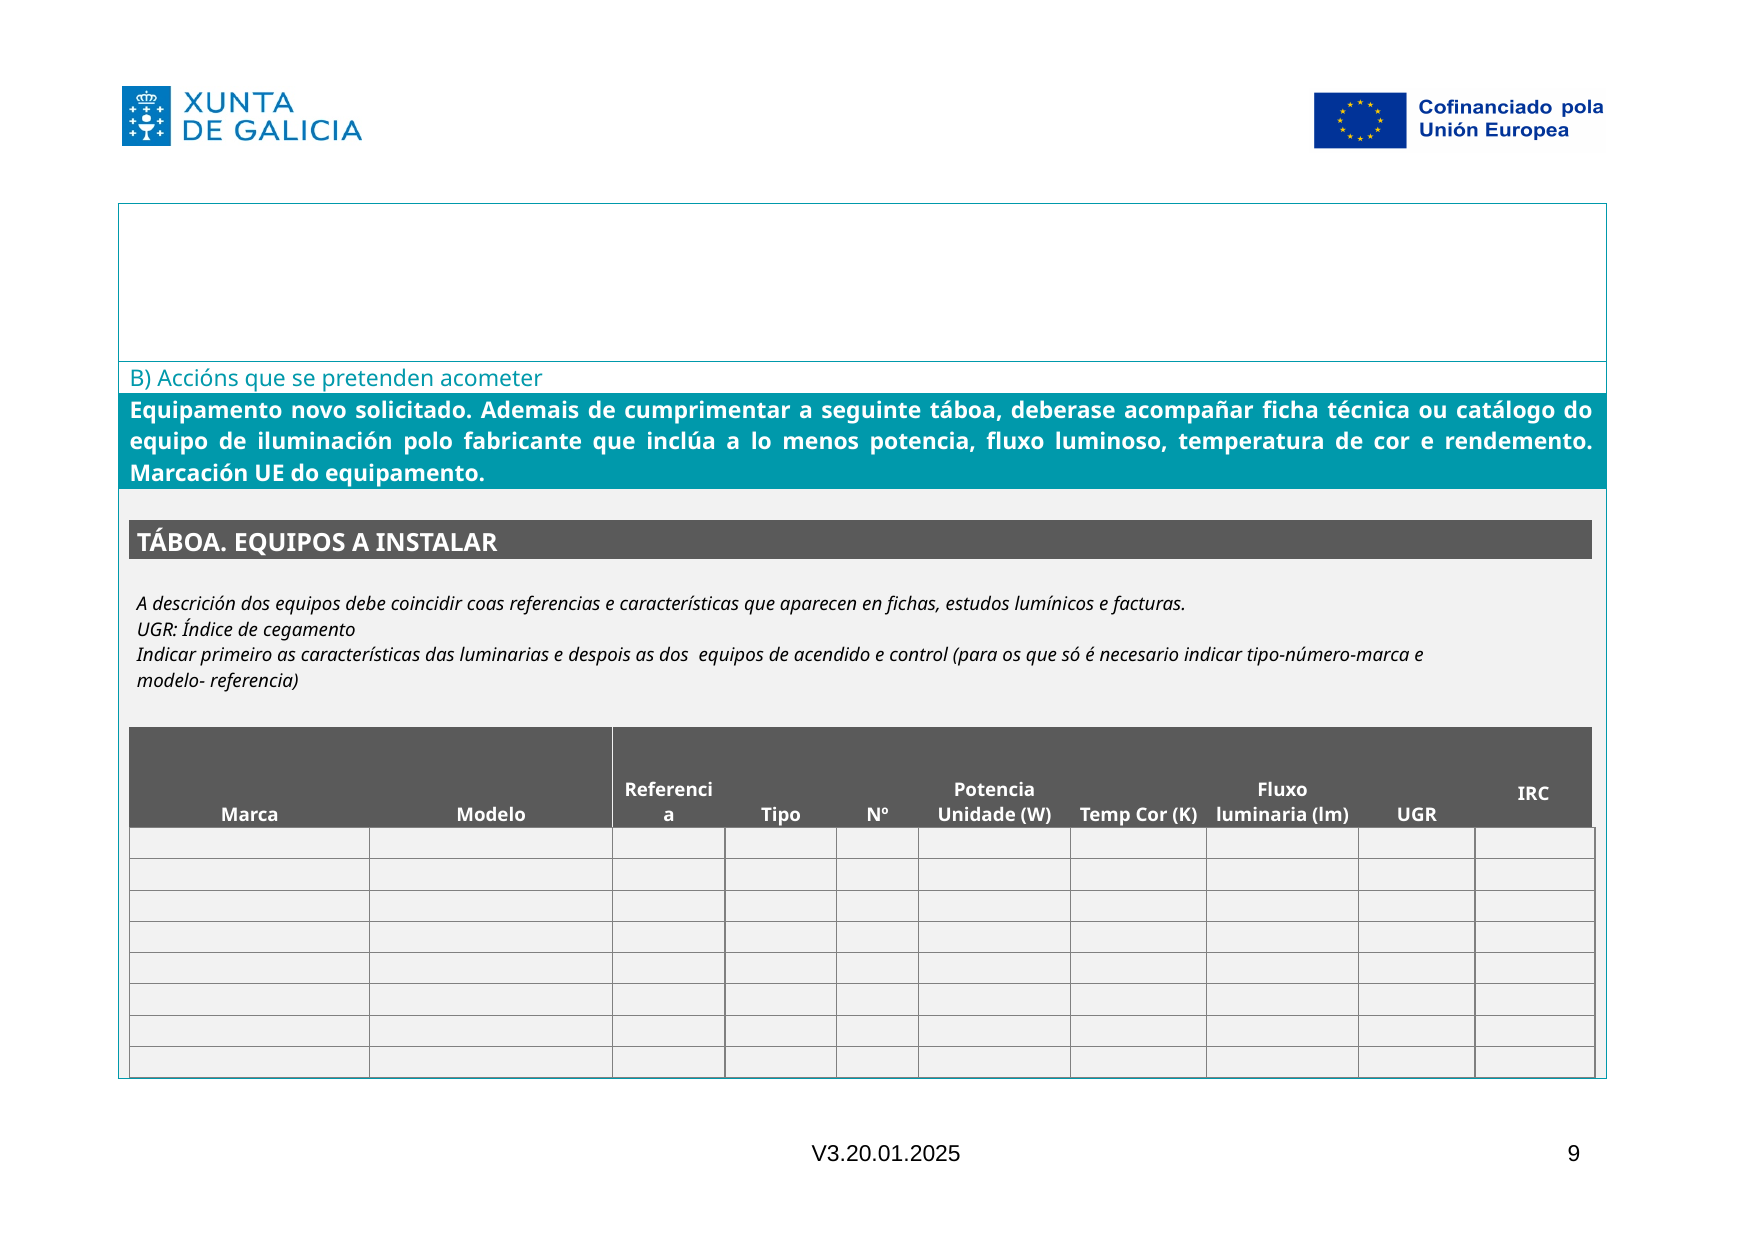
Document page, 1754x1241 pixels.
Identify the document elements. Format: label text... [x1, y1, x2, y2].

table_cell [129, 693, 370, 727]
table_cell [1207, 828, 1358, 858]
table_cell [1071, 984, 1206, 1014]
table_cell [613, 1016, 724, 1046]
table_cell [1071, 953, 1206, 983]
table_cell [370, 984, 612, 1014]
table_cell [129, 559, 370, 590]
table_cell [1359, 1047, 1474, 1077]
table_cell [1476, 1047, 1594, 1077]
table_cell [919, 828, 1070, 858]
table_cell [613, 693, 725, 727]
table_cell [1207, 1016, 1358, 1046]
table_cell [1476, 891, 1594, 921]
table_cell [726, 984, 836, 1014]
table_cell [1359, 859, 1474, 889]
table_cell [1475, 693, 1592, 727]
table_cell [1071, 1047, 1206, 1077]
table_cell B) Accións que se pretenden acometer [119, 362, 1606, 393]
table_cell [370, 693, 612, 727]
table_cell [613, 828, 724, 858]
table_cell Temp Cor (K) [1071, 727, 1206, 827]
table_cell [370, 1016, 612, 1046]
table_cell [1207, 984, 1358, 1014]
table_cell [726, 1047, 836, 1077]
table_header TÁBOA. EQUIPOS A INSTALAR [129, 520, 1475, 559]
table_cell [837, 922, 918, 952]
table_cell [919, 891, 1070, 921]
table_cell [613, 1047, 724, 1077]
table_cell [919, 984, 1070, 1014]
table_cell A descrición dos equipos debe coincidir coas referencias e características que aparecen en fichas, estudos lumínicos e facturas. UGR: Índice de cegamento Indicar primeiro as características das luminarias e despois as dos equipos de acendido e control (para os que só é necesario indicar tipo-número-marca e modelo- referencia) [129, 590, 1475, 692]
table_cell [370, 922, 612, 952]
table_cell [1071, 1016, 1206, 1046]
table_cell Equipamento novo solicitado. Ademais de cumprimentar a seguinte táboa, deberase acompañar ficha técnica ou catálogo do equipo de iluminación polo fabricante que inclúa a lo menos potencia, fluxo luminoso, temperatura de cor e rendemento. Marcación UE do equipamento. [119, 394, 1606, 488]
table_cell [918, 559, 1071, 590]
table_cell [725, 693, 837, 727]
table_cell [370, 953, 612, 983]
table_cell [130, 984, 369, 1014]
table_cell [837, 693, 918, 727]
table_cell [1358, 559, 1475, 590]
table_cell [918, 693, 1071, 727]
table_cell Nº [837, 727, 918, 827]
table_cell [919, 859, 1070, 889]
table_cell [919, 1047, 1070, 1077]
table_cell [726, 922, 836, 952]
table_cell Referencia [613, 727, 725, 827]
table_cell [837, 953, 918, 983]
table_cell [613, 953, 724, 983]
table_cell Marca [129, 727, 370, 827]
table_cell [1207, 859, 1358, 889]
table_cell [130, 1047, 369, 1077]
table_cell [1071, 828, 1206, 858]
table_cell [130, 891, 369, 921]
table_cell IRC [1475, 781, 1592, 827]
table_cell [919, 922, 1070, 952]
table_cell [1476, 1016, 1594, 1046]
table_cell [1359, 922, 1474, 952]
table_cell [613, 922, 724, 952]
table_cell [1476, 984, 1594, 1014]
table_cell [1476, 922, 1594, 952]
table_cell [726, 891, 836, 921]
table_cell Fluxo luminaria (lm) [1206, 727, 1358, 827]
table_cell [130, 922, 369, 952]
table_cell [1071, 559, 1206, 590]
table_cell [1207, 922, 1358, 952]
table_cell UGR [1358, 727, 1475, 827]
table_cell [837, 559, 918, 590]
table_cell [370, 828, 612, 858]
table_cell [725, 559, 837, 590]
table_cell Modelo [370, 727, 612, 827]
table_cell [1207, 953, 1358, 983]
table_cell [613, 891, 724, 921]
table_cell [1207, 891, 1358, 921]
table_cell [613, 559, 725, 590]
table_cell [1475, 590, 1592, 692]
table_cell [1071, 922, 1206, 952]
table_cell [370, 859, 612, 889]
table_cell [1206, 693, 1358, 727]
picture [1310, 88, 1605, 153]
table_cell [1359, 1016, 1474, 1046]
table_cell [1071, 859, 1206, 889]
table_cell [919, 1016, 1070, 1046]
table_cell [1358, 693, 1475, 727]
table_cell [1359, 953, 1474, 983]
table_cell [1476, 859, 1594, 889]
table_cell [837, 891, 918, 921]
table_cell [837, 1047, 918, 1077]
table_cell [1206, 559, 1358, 590]
table_cell Tipo [725, 727, 837, 827]
table_cell [119, 204, 1606, 361]
table_cell [837, 1016, 918, 1046]
table_cell [1475, 559, 1592, 590]
table_cell [1071, 693, 1206, 727]
table_cell [726, 1016, 836, 1046]
table_cell [1476, 828, 1594, 858]
table_cell [837, 828, 918, 858]
table_cell [370, 1047, 612, 1077]
table_cell [1475, 727, 1592, 781]
table_cell [119, 489, 1606, 1078]
table_cell [613, 984, 724, 1014]
table_cell [726, 828, 836, 858]
table_cell [837, 859, 918, 889]
table_cell [1476, 953, 1594, 983]
table_cell [370, 559, 612, 590]
table_cell [919, 953, 1070, 983]
table_cell [1071, 891, 1206, 921]
table_cell Potencia Unidade (W) [918, 727, 1071, 827]
table_cell [130, 1016, 369, 1046]
table_cell [613, 859, 724, 889]
table_header [1475, 520, 1592, 559]
table_cell [726, 953, 836, 983]
picture [122, 86, 362, 146]
table_cell [1359, 984, 1474, 1014]
table_cell [370, 891, 612, 921]
table_cell [726, 859, 836, 889]
table_cell [130, 859, 369, 889]
table_cell [1207, 1047, 1358, 1077]
table_cell [1359, 891, 1474, 921]
table_cell [1359, 828, 1474, 858]
table_cell [130, 953, 369, 983]
table_cell [837, 984, 918, 1014]
table_cell [130, 828, 369, 858]
